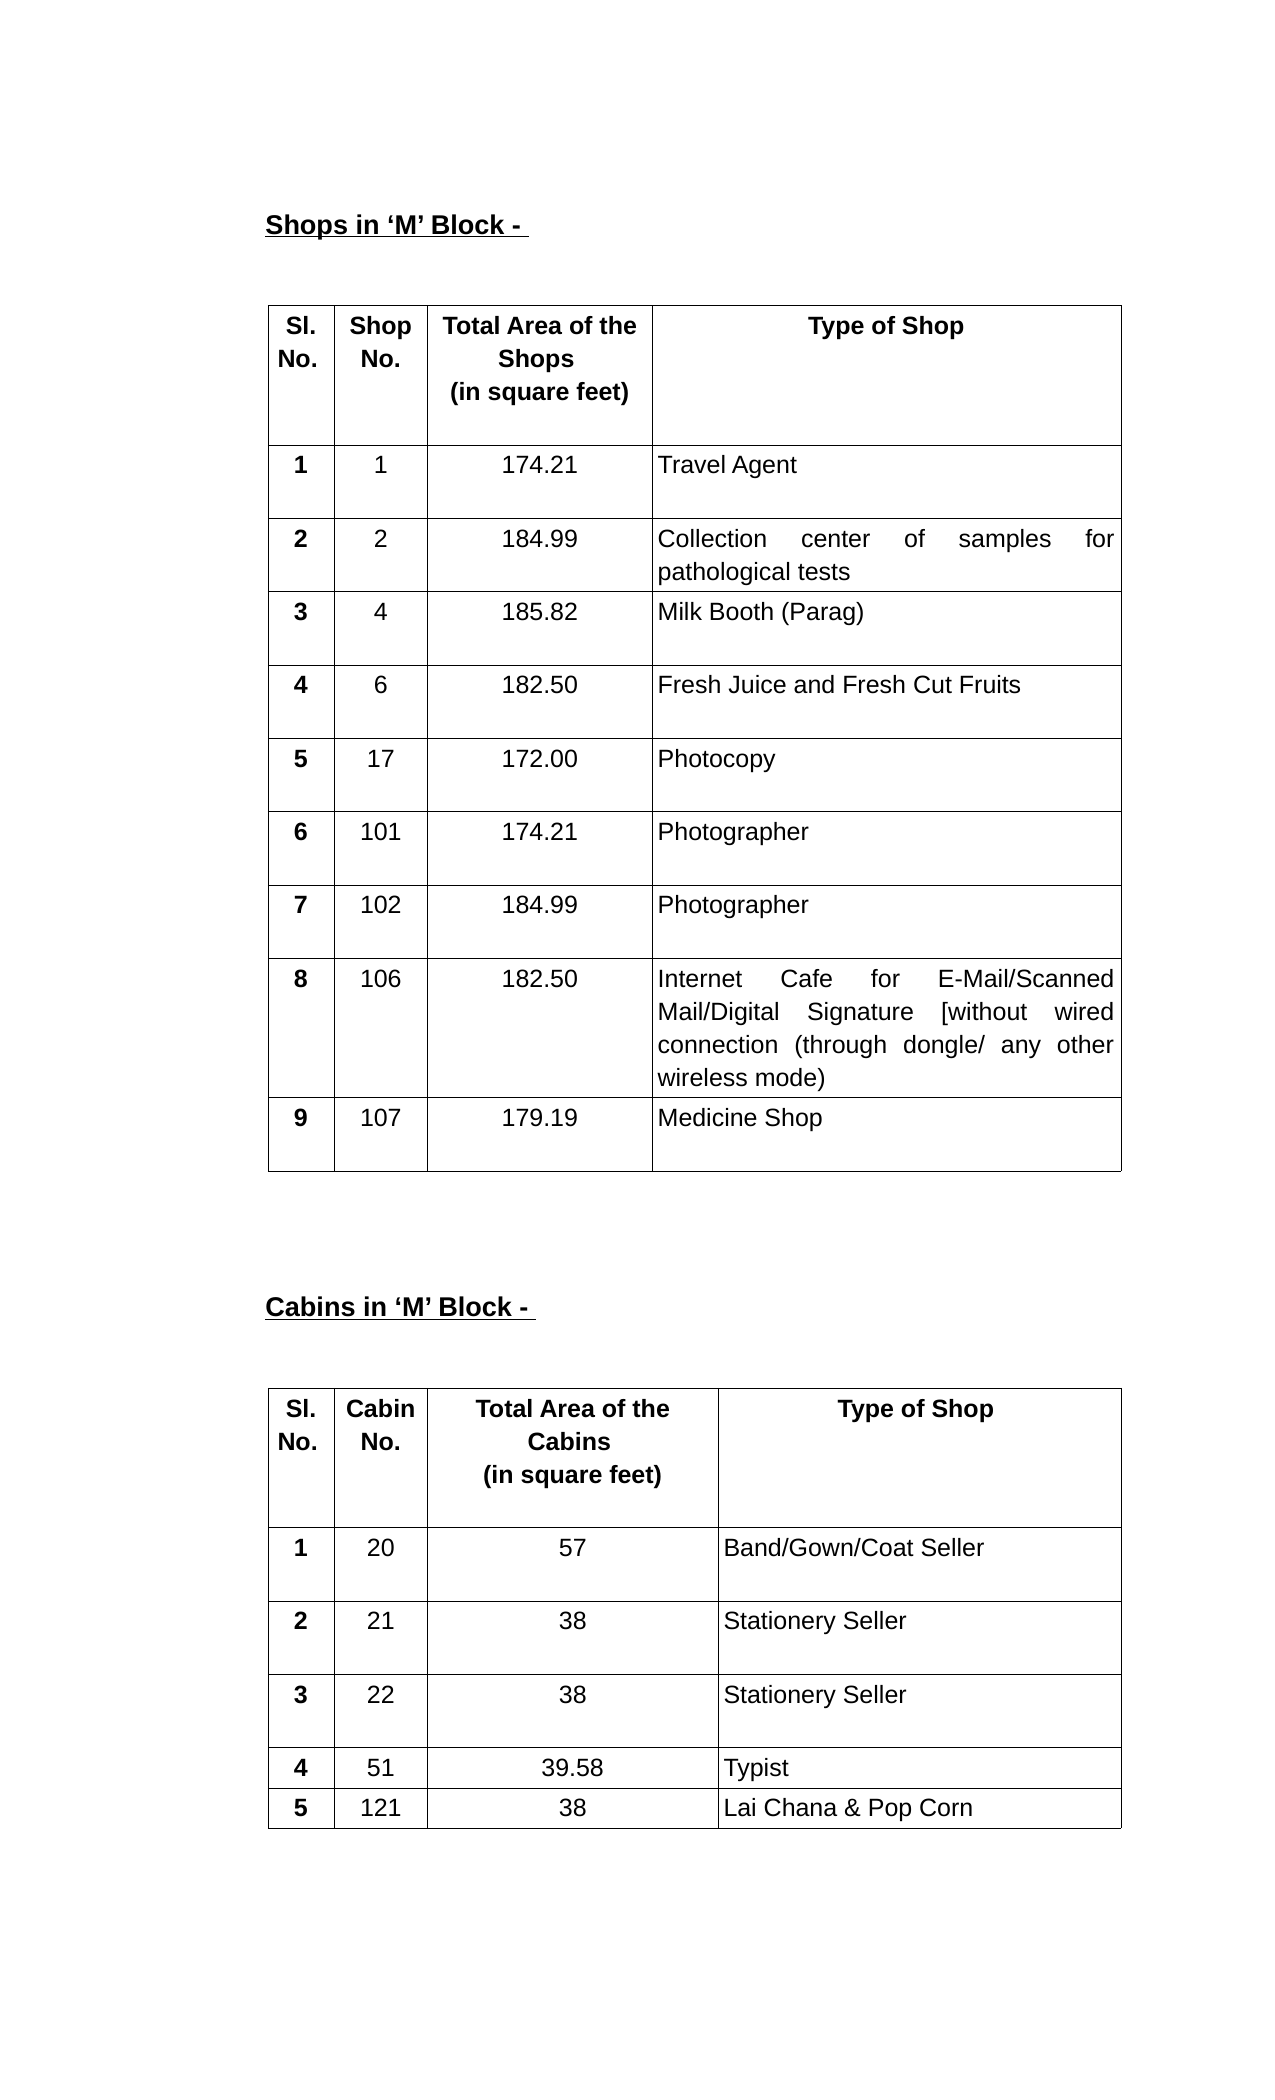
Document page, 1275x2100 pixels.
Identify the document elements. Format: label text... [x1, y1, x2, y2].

table_header Type of Shop [653, 306, 1121, 444]
table_cell 1 [269, 1528, 334, 1601]
table_cell 4 [335, 592, 427, 664]
table_header Type of Shop [719, 1389, 1121, 1527]
table_cell Medicine Shop [653, 1098, 1121, 1171]
table_header Sl. No. [269, 1389, 334, 1527]
table_cell 20 [335, 1528, 427, 1601]
table_header Cabin No. [335, 1389, 427, 1527]
text Cabins in ‘M’ Block - [265, 1291, 1157, 1323]
table_cell 182.50 [428, 666, 652, 738]
table_cell Stationery Seller [719, 1602, 1121, 1674]
table_cell Photographer [653, 812, 1121, 884]
table_cell Typist [719, 1748, 1121, 1787]
table_cell 6 [269, 812, 334, 884]
table_header Shop No. [335, 306, 427, 444]
table_cell 17 [335, 739, 427, 811]
table_cell Photocopy [653, 739, 1121, 811]
text Shops in ‘M’ Block - [265, 209, 1157, 240]
table_header Total Area of the Shops (in square feet) [428, 306, 652, 444]
table_header Sl. No. [269, 306, 334, 444]
table_cell Band/Gown/Coat Seller [719, 1528, 1121, 1601]
table_cell 5 [269, 1789, 334, 1828]
table_cell 7 [269, 886, 334, 958]
table_cell 107 [335, 1098, 427, 1171]
table_cell 57 [428, 1528, 718, 1601]
table_cell Collection center of samples for pathological tests [653, 519, 1121, 591]
table_cell 2 [269, 519, 334, 591]
table_cell 101 [335, 812, 427, 884]
table_cell Internet Cafe for E-Mail/Scanned Mail/Digital Signature [without wired connection (through dongle/ any other wireless mode) [653, 959, 1121, 1097]
table_cell 182.50 [428, 959, 652, 1097]
table_cell 21 [335, 1602, 427, 1674]
table_cell Lai Chana & Pop Corn [719, 1789, 1121, 1828]
table_cell 2 [269, 1602, 334, 1674]
table_header Total Area of the Cabins (in square feet) [428, 1389, 718, 1527]
table_cell Photographer [653, 886, 1121, 958]
table_cell 22 [335, 1675, 427, 1747]
table_cell 38 [428, 1675, 718, 1747]
table_cell 106 [335, 959, 427, 1097]
table_cell 184.99 [428, 519, 652, 591]
table_cell 51 [335, 1748, 427, 1787]
table_cell Travel Agent [653, 446, 1121, 518]
table_cell 3 [269, 592, 334, 664]
table_cell 5 [269, 739, 334, 811]
table_cell 4 [269, 1748, 334, 1787]
table_cell Milk Booth (Parag) [653, 592, 1121, 664]
table_cell 4 [269, 666, 334, 738]
table_cell 38 [428, 1789, 718, 1828]
table_cell 179.19 [428, 1098, 652, 1171]
table_cell 172.00 [428, 739, 652, 811]
table_cell 184.99 [428, 886, 652, 958]
table_cell 39.58 [428, 1748, 718, 1787]
table_cell 1 [335, 446, 427, 518]
table_cell 102 [335, 886, 427, 958]
table_cell 174.21 [428, 812, 652, 884]
table_cell 1 [269, 446, 334, 518]
table_cell Stationery Seller [719, 1675, 1121, 1747]
table_cell 3 [269, 1675, 334, 1747]
table_cell 174.21 [428, 446, 652, 518]
table_cell 185.82 [428, 592, 652, 664]
table_cell 121 [335, 1789, 427, 1828]
table_cell Fresh Juice and Fresh Cut Fruits [653, 666, 1121, 738]
table_cell 9 [269, 1098, 334, 1171]
table_cell 8 [269, 959, 334, 1097]
table_cell 38 [428, 1602, 718, 1674]
table_cell 6 [335, 666, 427, 738]
table_cell 2 [335, 519, 427, 591]
